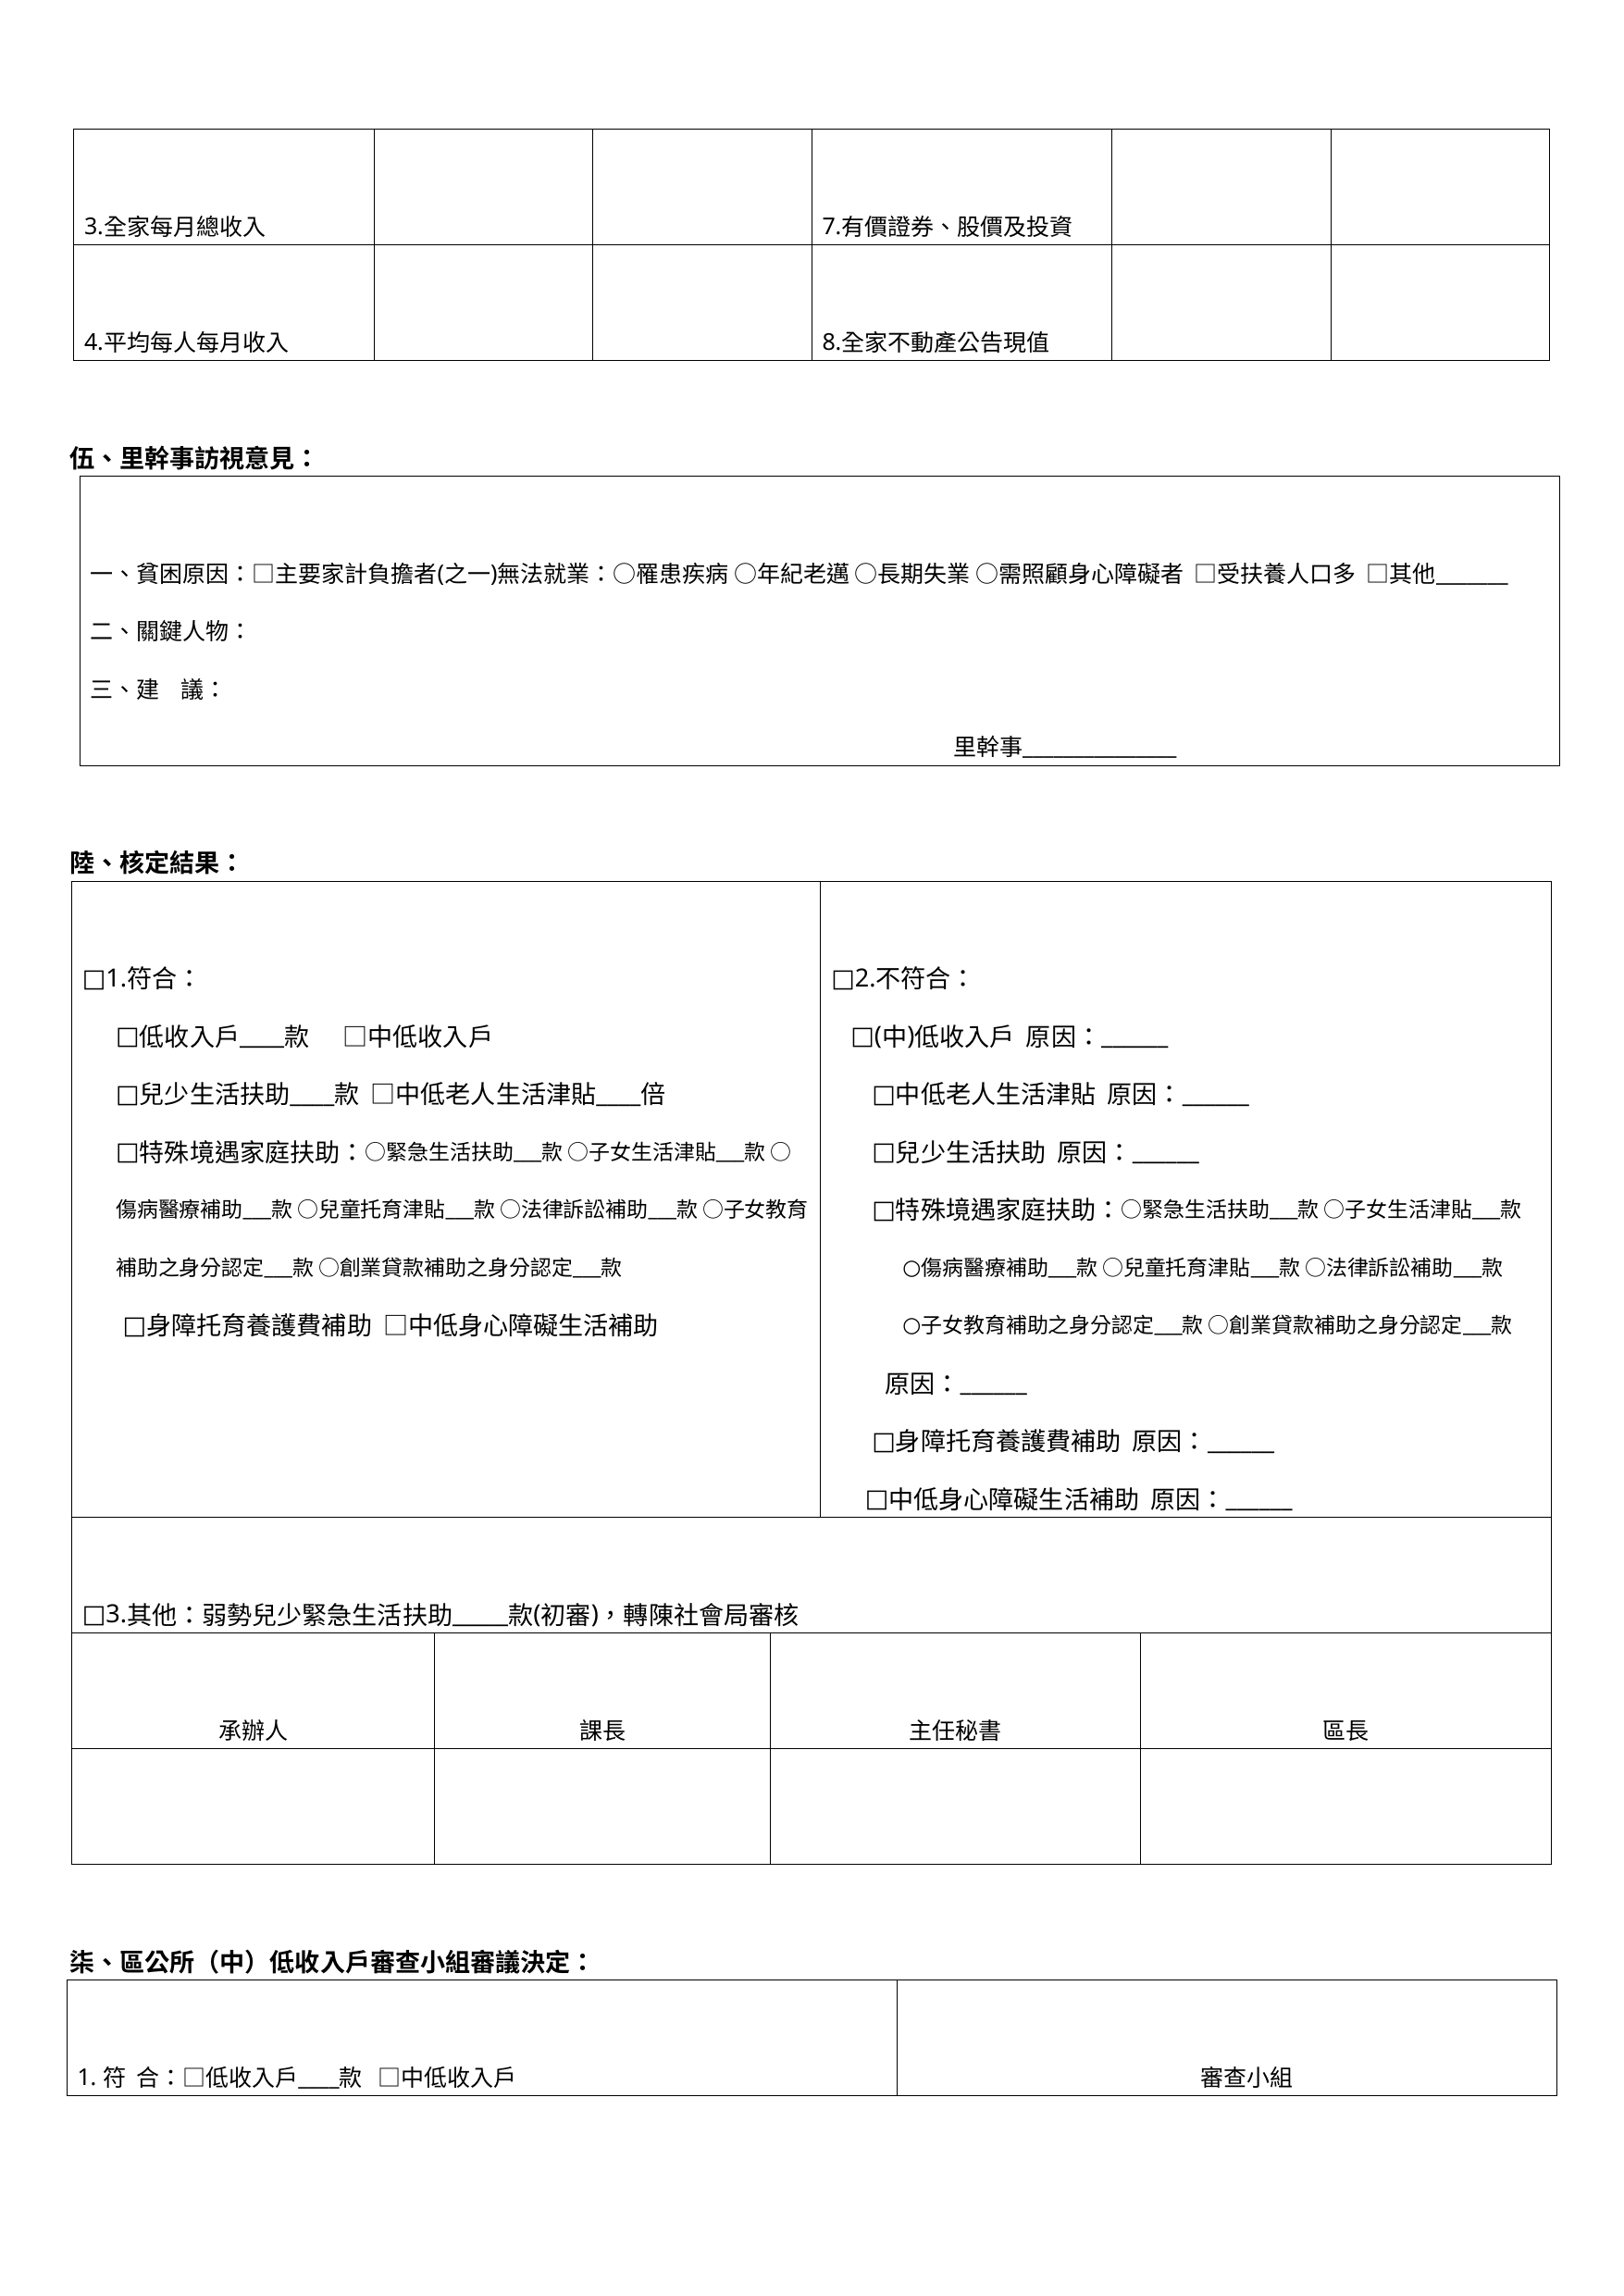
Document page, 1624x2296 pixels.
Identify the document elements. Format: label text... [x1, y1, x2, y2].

table_cell [435, 1749, 770, 1864]
table_cell [72, 1749, 434, 1864]
table_header 1. 符 合：□低收入戶____款 □中低收入戶 [68, 1980, 897, 2095]
table_cell □3.其他：弱勢兒少緊急生活扶助_____款(初審)，轉陳社會局審核 [72, 1518, 1551, 1632]
table_cell 4.平均每人每月收入 [74, 245, 374, 360]
table_header □2.不符合： □(中)低收入戶 原因：______ □中低老人生活津貼 原因：______ □兒少生活扶助 原因：______ □特殊境遇家庭扶助：○緊急生活扶助___款 ○子女生活津貼___款 ○傷病醫療補助___款 ○兒童托育津貼___款 ○法律訴訟補助___款 ○子女教育補助之身分認定___款 ○創業貸款補助之身分認定___款 原因：______ □身障托育養護費補助 原因：______ □中低身心障礙生活補助 原因：______ [821, 882, 1551, 1517]
table_cell [1332, 130, 1549, 244]
table_cell [1141, 1749, 1551, 1864]
text 伍、里幹事訪視意見： [69, 418, 1554, 476]
table_cell 區長 [1141, 1633, 1551, 1748]
table_cell [1112, 130, 1331, 244]
table_cell 承辦人 [72, 1633, 434, 1748]
table_cell [375, 130, 592, 244]
table_cell [771, 1749, 1140, 1864]
table_cell [1112, 245, 1331, 360]
text 柒、區公所（中）低收入戶審查小組審議決定： [69, 1922, 1554, 1980]
table_cell 課長 [435, 1633, 770, 1748]
table_cell 7.有價證券、股價及投資 [812, 130, 1111, 244]
table_cell 主任秘書 [771, 1633, 1140, 1748]
table_cell [593, 130, 812, 244]
table_header □1.符合： □低收入戶____款 □中低收入戶 □兒少生活扶助____款 □中低老人生活津貼____倍 □特殊境遇家庭扶助：○緊急生活扶助___款 ○子女生活津貼___款 ○傷病醫療補助___款 ○兒童托育津貼___款 ○法律訴訟補助___款 ○子女教育補助之身分認定___款 ○創業貸款補助之身分認定___款 □身障托育養護費補助 □中低身心障礙生活補助 [72, 882, 820, 1517]
text 陸、核定結果： [69, 823, 1554, 881]
table_cell [593, 245, 812, 360]
table_cell 3.全家每月總收入 [74, 130, 374, 244]
table_cell 8.全家不動產公告現值 [812, 245, 1111, 360]
table_header 一、貧困原因：□主要家計負擔者(之一)無法就業：○罹患疾病 ○年紀老邁 ○長期失業 ○需照顧身心障礙者 □受扶養人口多 □其他_______ 二、關鍵人物： 三、建 議： 里幹事_______________ [81, 477, 1559, 765]
table_header 審查小組 [898, 1980, 1556, 2095]
table_cell [375, 245, 592, 360]
table_cell [1332, 245, 1549, 360]
